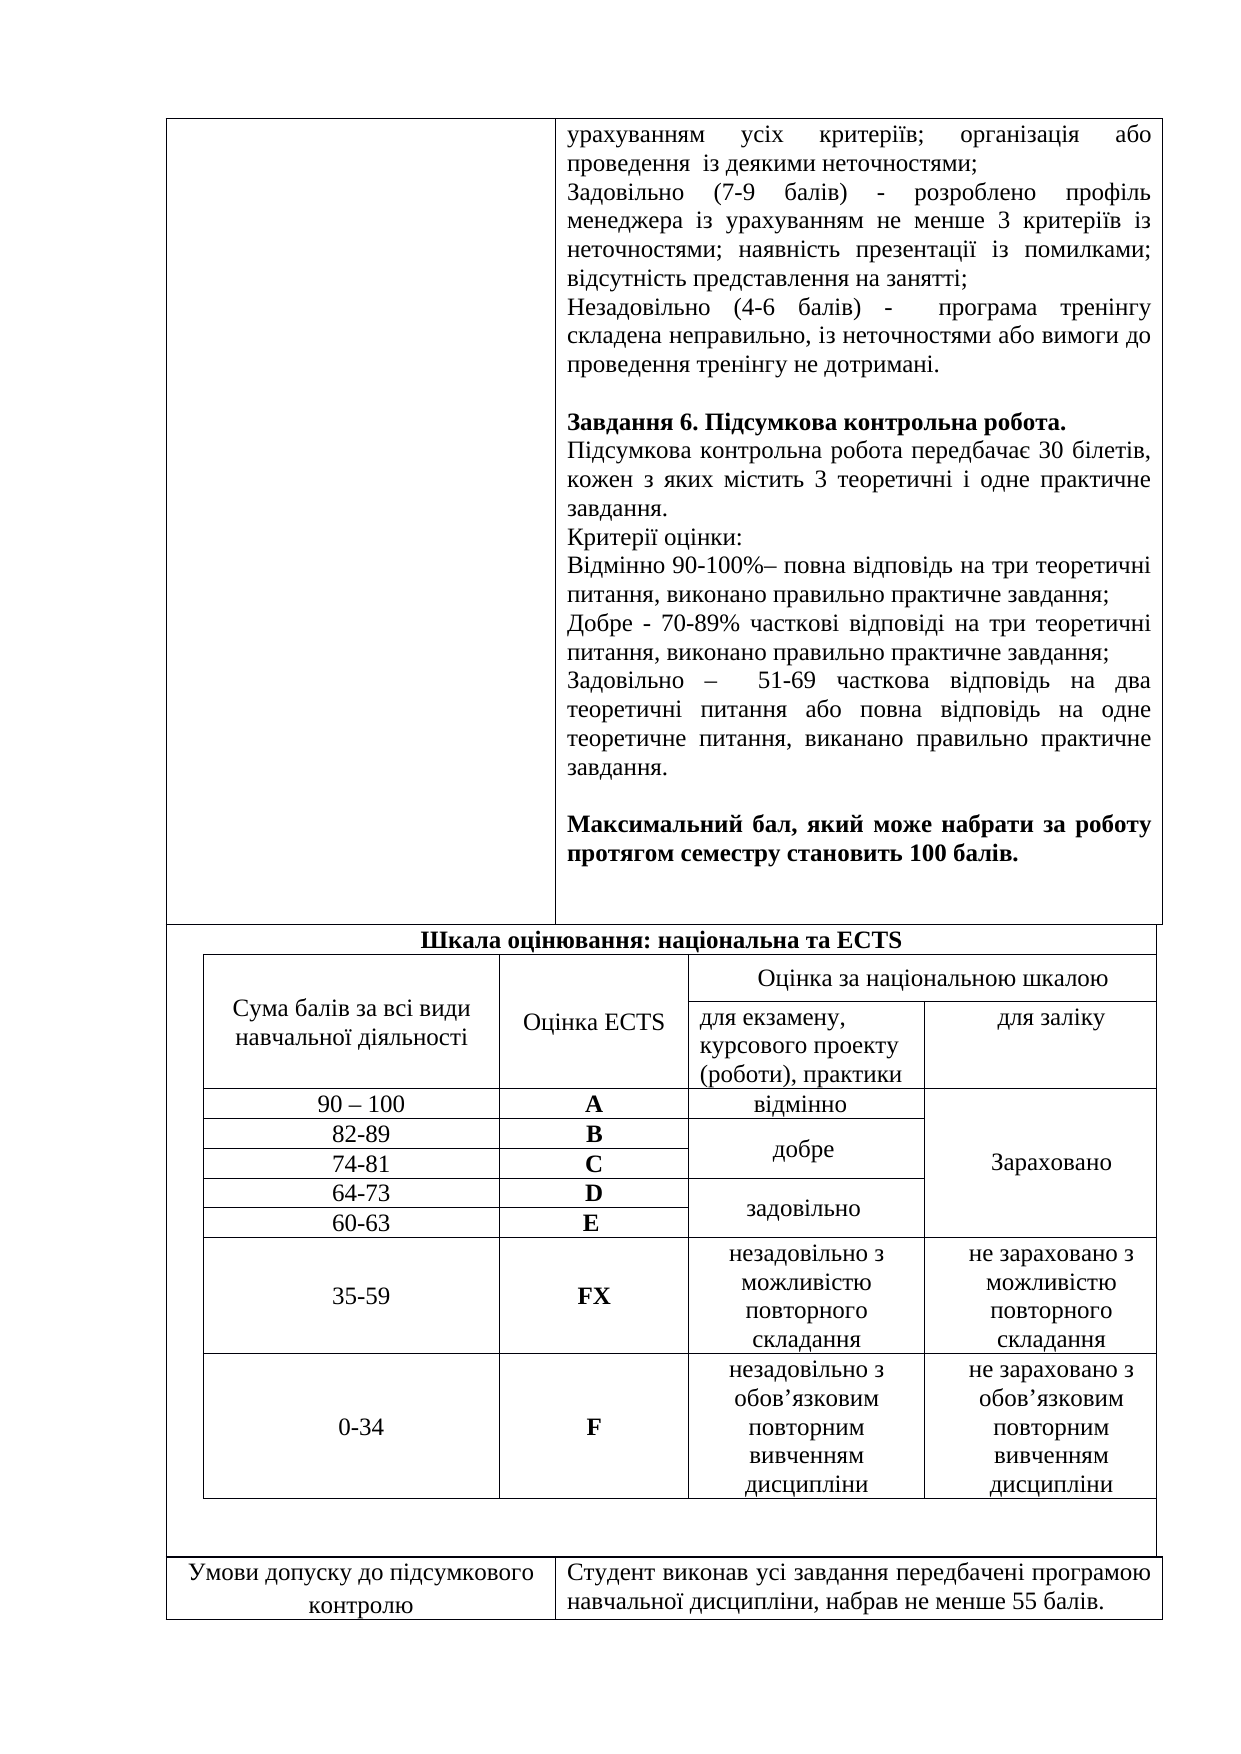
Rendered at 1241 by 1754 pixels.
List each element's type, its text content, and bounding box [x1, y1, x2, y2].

table_header Оцінка за національною шкалою [689, 955, 1156, 1001]
table_cell урахуванням усіх критеріїв; організація або проведення із деякими неточностями; Задовільно (7-9 балів) - розроблено профіль менеджера із урахуванням не менше 3 критеріїв із неточностями; наявність презентації із помилками; відсутність представлення на занятті; Незадовільно (4-6 балів) - програма тренінгу складена неправильно, із неточностями або вимоги до проведення тренінгу не дотримані. Завдання 6. Підсумкова контрольна робота. Підсумкова контрольна робота передбачає 30 білетів, кожен з яких містить 3 теоретичні і одне практичне завдання. Критерії оцінки: Відмінно 90-100%– повна відповідь на три теоретичні питання, виконано правильно практичне завдання; Добре - 70-89% часткові відповіді на три теоретичні питання, виконано правильно практичне завдання; Задовільно – 51-69 часткова відповідь на два теоретичні питання або повна відповідь на одне теоретичне питання, виканано правильно практичне завдання. Максимальний бал, який може набрати за роботу протягом семестру становить 100 балів. [556, 119, 1162, 924]
table_cell 82-89 [204, 1119, 499, 1148]
table_cell А [500, 1089, 688, 1118]
table_cell не зараховано з обов’язковим повторним вивченням дисципліни [925, 1354, 1156, 1498]
table_cell Шкала оцінювання: національна та ECTS [167, 925, 1156, 1556]
table_cell Зараховано [925, 1089, 1156, 1237]
table_header Оцінка ECTS [500, 955, 688, 1088]
table_cell 60-63 [204, 1208, 499, 1237]
table_cell не зараховано з можливістю повторного складання [925, 1238, 1156, 1353]
table_cell 90 – 100 [204, 1089, 499, 1118]
table_cell С [500, 1149, 688, 1177]
table_cell для екзамену, курсового проекту (роботи), практики [689, 1002, 924, 1088]
table_cell 35-59 [204, 1238, 499, 1353]
table_cell Умови допуску до підсумкового контролю [167, 1558, 555, 1619]
table_cell Студент виконав усі завдання передбачені програмою навчальної дисципліни, набрав не менше 55 балів. [556, 1558, 1162, 1619]
table_cell 64-73 [204, 1179, 499, 1207]
table_cell FX [500, 1238, 688, 1353]
table_header Сума балів за всі види навчальної діяльності [204, 955, 499, 1088]
table_cell F [500, 1354, 688, 1498]
table_cell відмінно [689, 1089, 924, 1118]
table_cell [1157, 925, 1163, 1556]
table_cell [167, 119, 555, 924]
table_cell В [500, 1119, 688, 1148]
table_cell незадовільно з обов’язковим повторним вивченням дисципліни [689, 1354, 924, 1498]
table_cell задовільно [689, 1179, 924, 1237]
table_cell D [500, 1179, 688, 1207]
table_cell для заліку [925, 1002, 1156, 1088]
table_cell незадовільно з можливістю повторного складання [689, 1238, 924, 1353]
table_cell добре [689, 1119, 924, 1177]
table_cell 0-34 [204, 1354, 499, 1498]
table_cell Е [500, 1208, 688, 1237]
table_cell 74-81 [204, 1149, 499, 1177]
